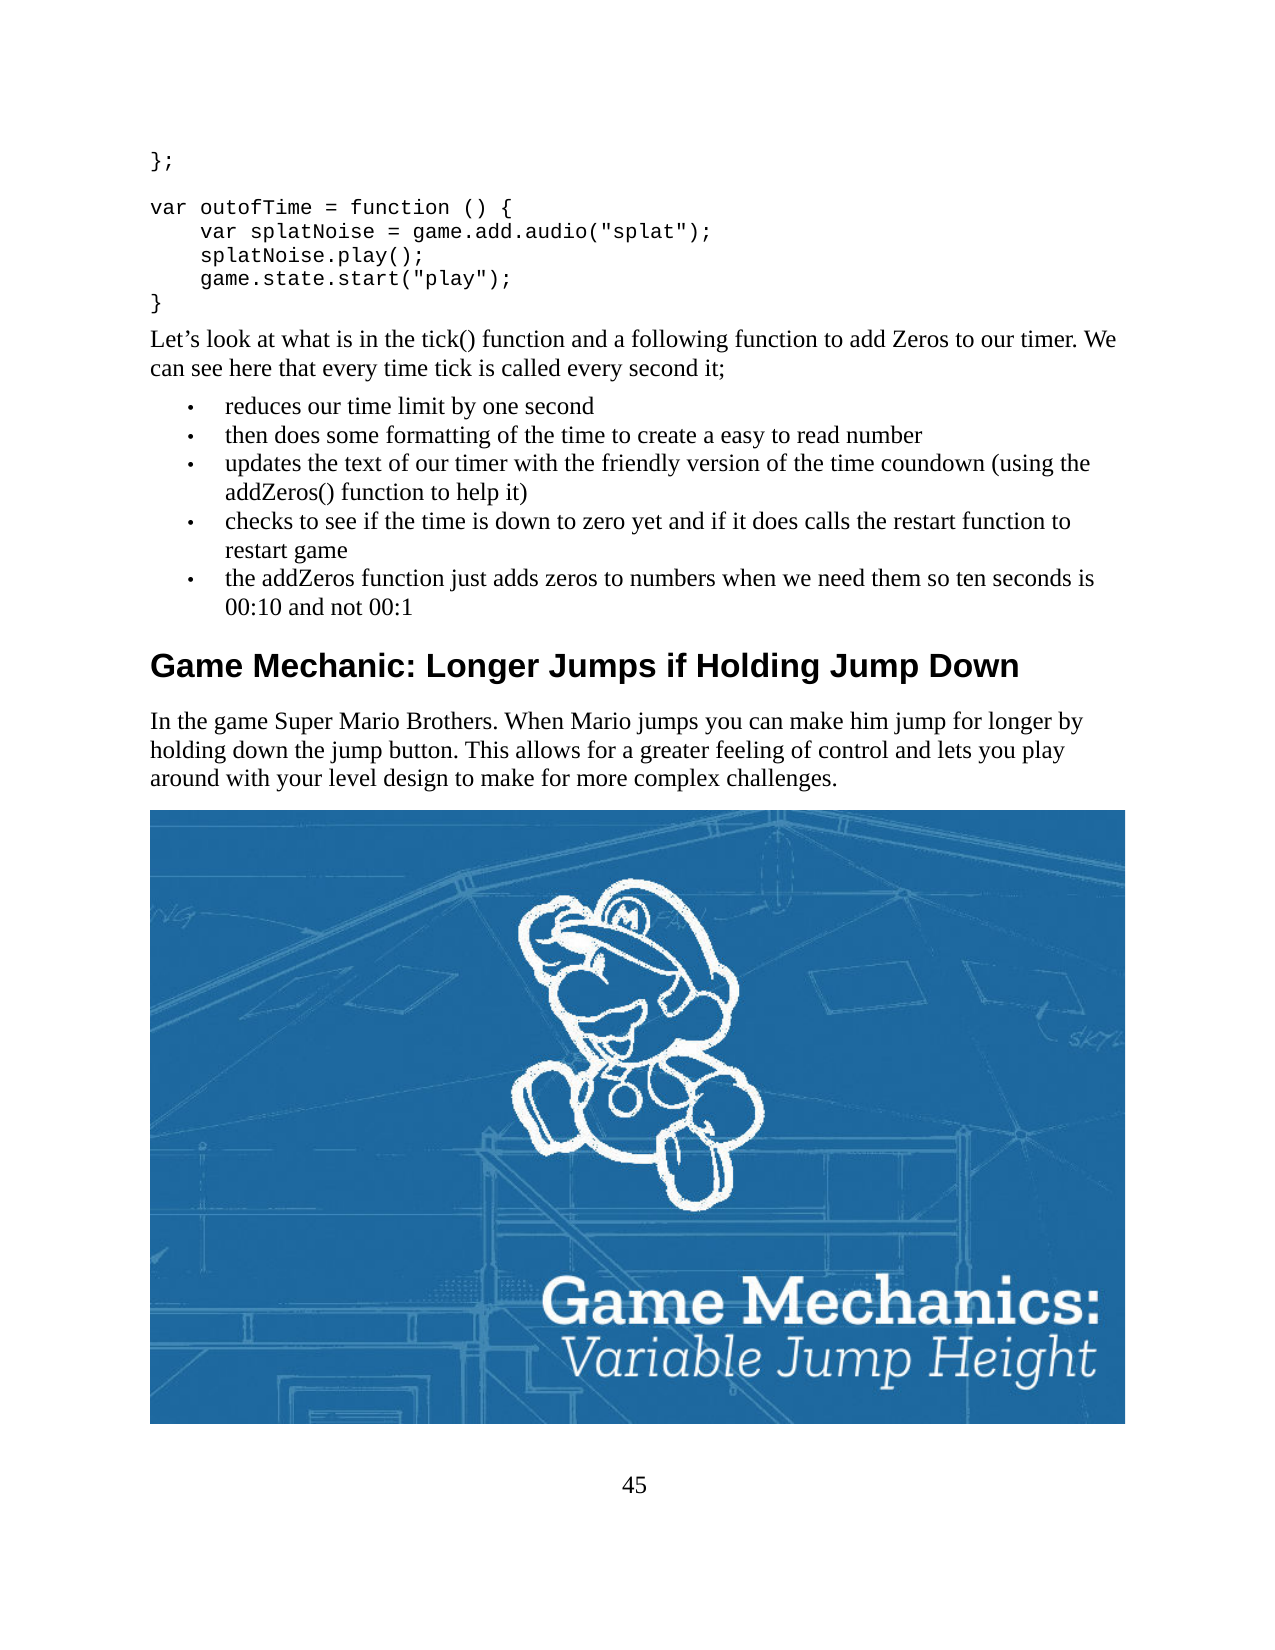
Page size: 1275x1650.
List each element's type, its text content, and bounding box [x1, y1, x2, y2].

picture [150, 810, 1125, 1424]
list updates the text of our timer with the friendly version of the time coundown (using the addZeros() function to help it) [187, 448, 1125, 506]
text splatNoise.play(); [150, 244, 1125, 268]
text var outofTime = function () { [150, 197, 1125, 221]
text In the game Super Mario Brothers. When Mario jumps you can make him jump for longer by holding down the jump button. This allows for a greater feeling of control and lets you play around with your level design to make for more complex challenges. [150, 706, 1125, 792]
subtitle Game Mechanic: Longer Jumps if Holding Jump Down [150, 646, 1125, 684]
text }; [150, 150, 1125, 174]
list reduces our time limit by one second [187, 391, 1125, 420]
list then does some formatting of the time to create a easy to read number [187, 420, 1125, 448]
list the addZeros function just adds zeros to numbers when we need them so ten seconds is 00:10 and not 00:1 [187, 563, 1125, 621]
list checks to see if the time is down to zero yet and if it does calls the restart function to restart game [187, 506, 1125, 563]
text var splatNoise = game.add.audio("splat"); [150, 221, 1125, 244]
text game.state.start("play"); [150, 268, 1125, 292]
text } [150, 292, 1125, 316]
text Let’s look at what is in the tick() function and a following function to add Zeros to our timer. We can see here that every time tick is called every second it; [150, 324, 1125, 382]
